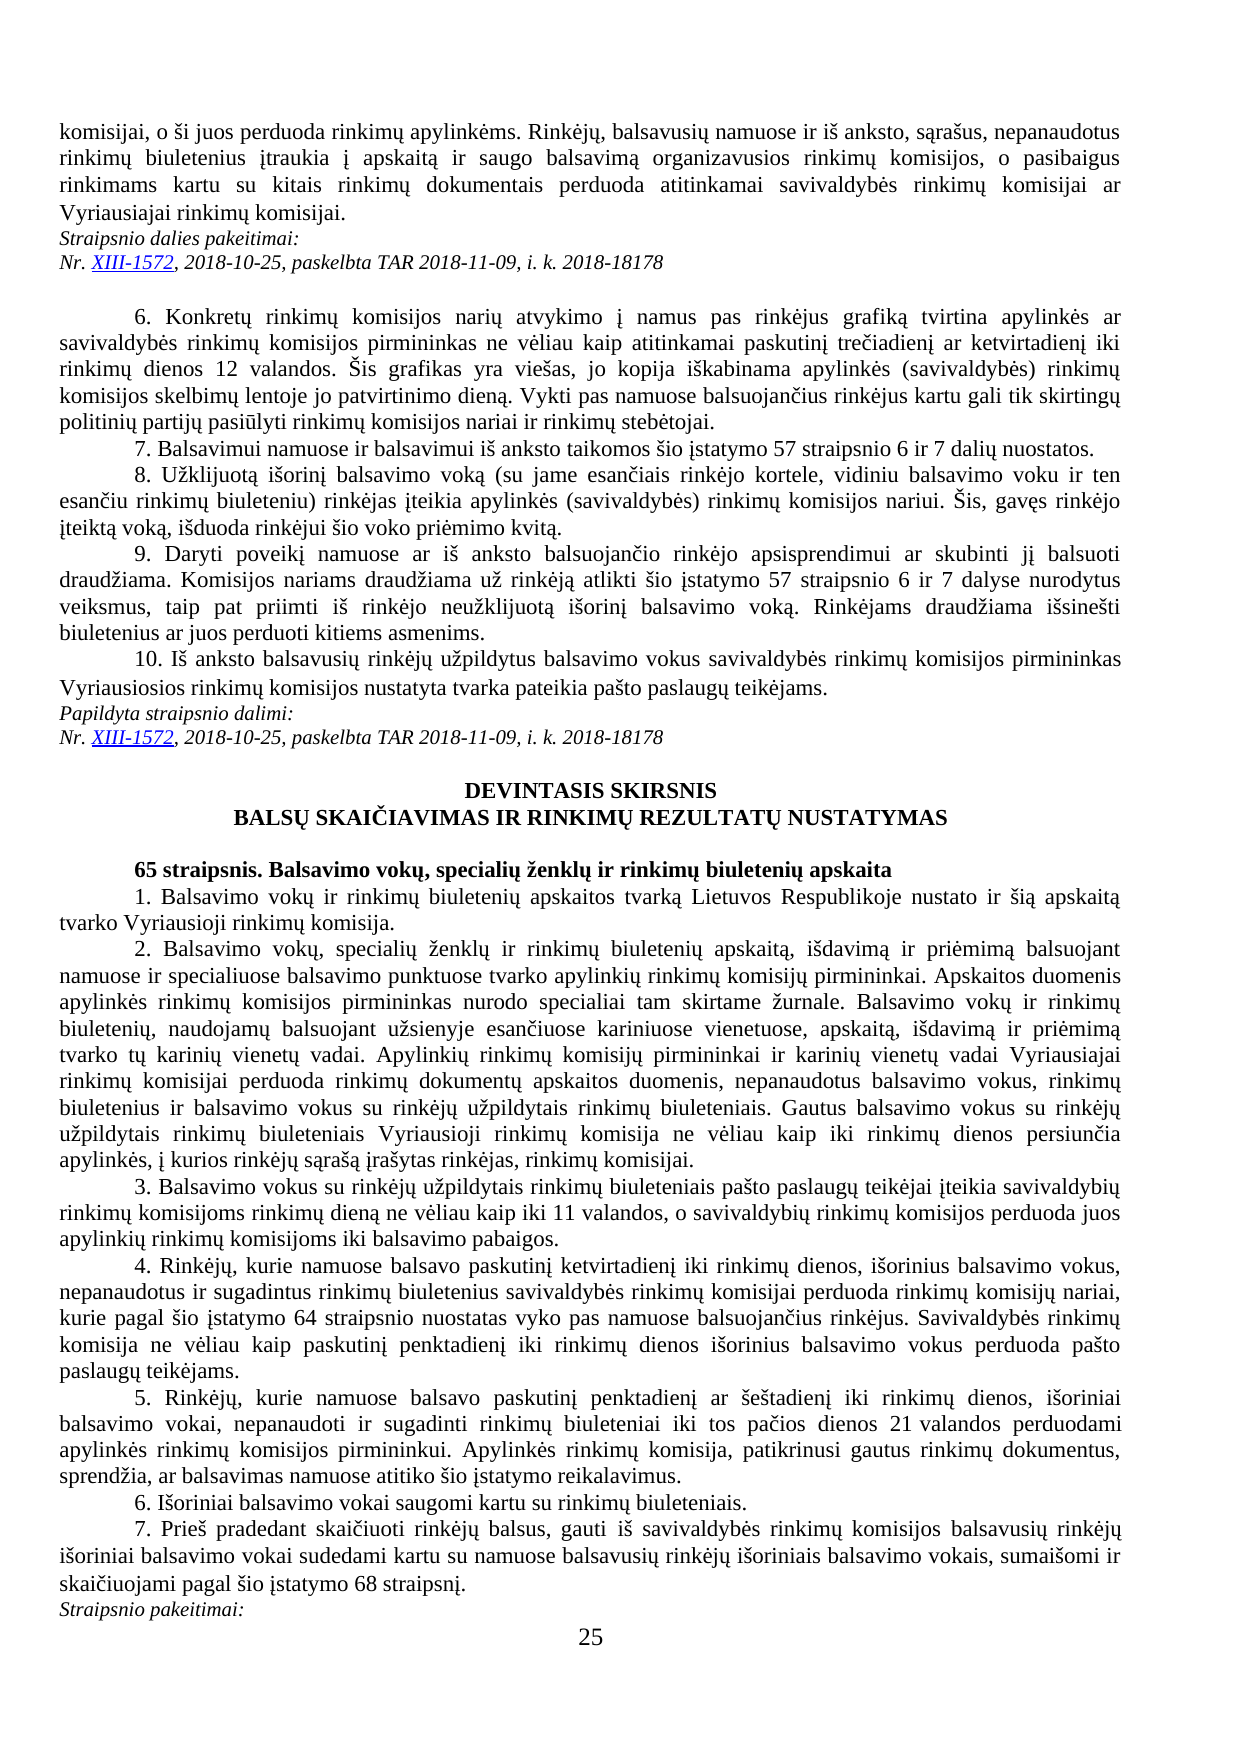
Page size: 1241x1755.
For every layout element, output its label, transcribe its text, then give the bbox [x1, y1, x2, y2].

text 7. Balsavimui namuose ir balsavimui iš anksto taikomos šio įstatymo 57 straipsnio 6 ir 7 dalių nuostatos. [59, 434, 1122, 461]
text 4. Rinkėjų, kurie namuose balsavo paskutinį ketvirtadienį iki rinkimų dienos, išorinius balsavimo vokus, nepanaudotus ir sugadintus rinkimų biuletenius savivaldybės rinkimų komisijai perduoda rinkimų komisijų nariai, kurie pagal šio įstatymo 64 straipsnio nuostatas vyko pas namuose balsuojančius rinkėjus. Savivaldybės rinkimų komisija ne vėliau kaip paskutinį penktadienį iki rinkimų dienos išorinius balsavimo vokus perduoda pašto paslaugų teikėjams. [59, 1252, 1122, 1383]
text Papildyta straipsnio dalimi: [59, 701, 1122, 724]
text 10. Iš anksto balsavusių rinkėjų užpildytus balsavimo vokus savivaldybės rinkimų komisijos pirmininkas Vyriausiosios rinkimų komisijos nustatyta tvarka pateikia pašto paslaugų teikėjams. [59, 645, 1122, 701]
text 8. Užklijuotą išorinį balsavimo voką (su jame esančiais rinkėjo kortele, vidiniu balsavimo voku ir ten esančiu rinkimų biuleteniu) rinkėjas įteikia apylinkės (savivaldybės) rinkimų komisijos nariui. Šis, gavęs rinkėjo įteiktą voką, išduoda rinkėjui šio voko priėmimo kvitą. [59, 461, 1122, 540]
text 3. Balsavimo vokus su rinkėjų užpildytais rinkimų biuleteniais pašto paslaugų teikėjai įteikia savivaldybių rinkimų komisijoms rinkimų dieną ne vėliau kaip iki 11 valandos, o savivaldybių rinkimų komisijos perduoda juos apylinkių rinkimų komisijoms iki balsavimo pabaigos. [59, 1173, 1122, 1252]
text 6. Išoriniai balsavimo vokai saugomi kartu su rinkimų biuleteniais. [59, 1489, 1122, 1515]
text 1. Balsavimo vokų ir rinkimų biuletenių apskaitos tvarką Lietuvos Respublikoje nustato ir šią apskaitą tvarko Vyriausioji rinkimų komisija. [59, 883, 1122, 936]
text BALSŲ SKAIČIAVIMAS IR RINKIMŲ REZULTATŲ NUSTATYMAS [59, 804, 1122, 830]
text Straipsnio dalies pakeitimai: [59, 226, 1122, 250]
text Nr. XIII-1572, 2018-10-25, paskelbta TAR 2018-11-09, i. k. 2018-18178 [59, 250, 1122, 274]
text 5. Rinkėjų, kurie namuose balsavo paskutinį penktadienį ar šeštadienį iki rinkimų dienos, išoriniai balsavimo vokai, nepanaudoti ir sugadinti rinkimų biuleteniai iki tos pačios dienos 21 valandos perduodami apylinkės rinkimų komisijos pirmininkui. Apylinkės rinkimų komisija, patikrinusi gautus rinkimų dokumentus, sprendžia, ar balsavimas namuose atitiko šio įstatymo reikalavimus. [59, 1383, 1122, 1489]
text 7. Prieš pradedant skaičiuoti rinkėjų balsus, gauti iš savivaldybės rinkimų komisijos balsavusių rinkėjų išoriniai balsavimo vokai sudedami kartu su namuose balsavusių rinkėjų išoriniais balsavimo vokais, sumaišomi ir skaičiuojami pagal šio įstatymo 68 straipsnį. [59, 1515, 1122, 1597]
text DEVINTASIS SKIRSNIS [59, 777, 1122, 804]
text 6. Konkretų rinkimų komisijos narių atvykimo į namus pas rinkėjus grafiką tvirtina apylinkės ar savivaldybės rinkimų komisijos pirmininkas ne vėliau kaip atitinkamai paskutinį trečiadienį ar ketvirtadienį iki rinkimų dienos 12 valandos. Šis grafikas yra viešas, jo kopija iškabinama apylinkės (savivaldybės) rinkimų komisijos skelbimų lentoje jo patvirtinimo dieną. Vykti pas namuose balsuojančius rinkėjus kartu gali tik skirtingų politinių partijų pasiūlyti rinkimų komisijos nariai ir rinkimų stebėtojai. [59, 303, 1122, 434]
text 2. Balsavimo vokų, specialių ženklų ir rinkimų biuletenių apskaitą, išdavimą ir priėmimą balsuojant namuose ir specialiuose balsavimo punktuose tvarko apylinkių rinkimų komisijų pirmininkai. Apskaitos duomenis apylinkės rinkimų komisijos pirmininkas nurodo specialiai tam skirtame žurnale. Balsavimo vokų ir rinkimų biuletenių, naudojamų balsuojant užsienyje esančiuose kariniuose vienetuose, apskaitą, išdavimą ir priėmimą tvarko tų karinių vienetų vadai. Apylinkių rinkimų komisijų pirmininkai ir karinių vienetų vadai Vyriausiajai rinkimų komisijai perduoda rinkimų dokumentų apskaitos duomenis, nepanaudotus balsavimo vokus, rinkimų biuletenius ir balsavimo vokus su rinkėjų užpildytais rinkimų biuleteniais. Gautus balsavimo vokus su rinkėjų užpildytais rinkimų biuleteniais Vyriausioji rinkimų komisija ne vėliau kaip iki rinkimų dienos persiunčia apylinkės, į kurios rinkėjų sąrašą įrašytas rinkėjas, rinkimų komisijai. [59, 936, 1122, 1173]
text Nr. XIII-1572, 2018-10-25, paskelbta TAR 2018-11-09, i. k. 2018-18178 [59, 724, 1122, 749]
text 9. Daryti poveikį namuose ar iš anksto balsuojančio rinkėjo apsisprendimui ar skubinti jį balsuoti draudžiama. Komisijos nariams draudžiama už rinkėją atlikti šio įstatymo 57 straipsnio 6 ir 7 dalyse nurodytus veiksmus, taip pat priimti iš rinkėjo neužklijuotą išorinį balsavimo voką. Rinkėjams draudžiama išsinešti biuletenius ar juos perduoti kitiems asmenims. [59, 540, 1122, 645]
text Straipsnio pakeitimai: [59, 1597, 1122, 1621]
text 65 straipsnis. Balsavimo vokų, specialių ženklų ir rinkimų biuletenių apskaita [59, 856, 1122, 883]
text komisijai, o ši juos perduoda rinkimų apylinkėms. Rinkėjų, balsavusių namuose ir iš anksto, sąrašus, nepanaudotus rinkimų biuletenius įtraukia į apskaitą ir saugo balsavimą organizavusios rinkimų komisijos, o pasibaigus rinkimams kartu su kitais rinkimų dokumentais perduoda atitinkamai savivaldybės rinkimų komisijai ar Vyriausiajai rinkimų komisijai. [59, 118, 1122, 226]
